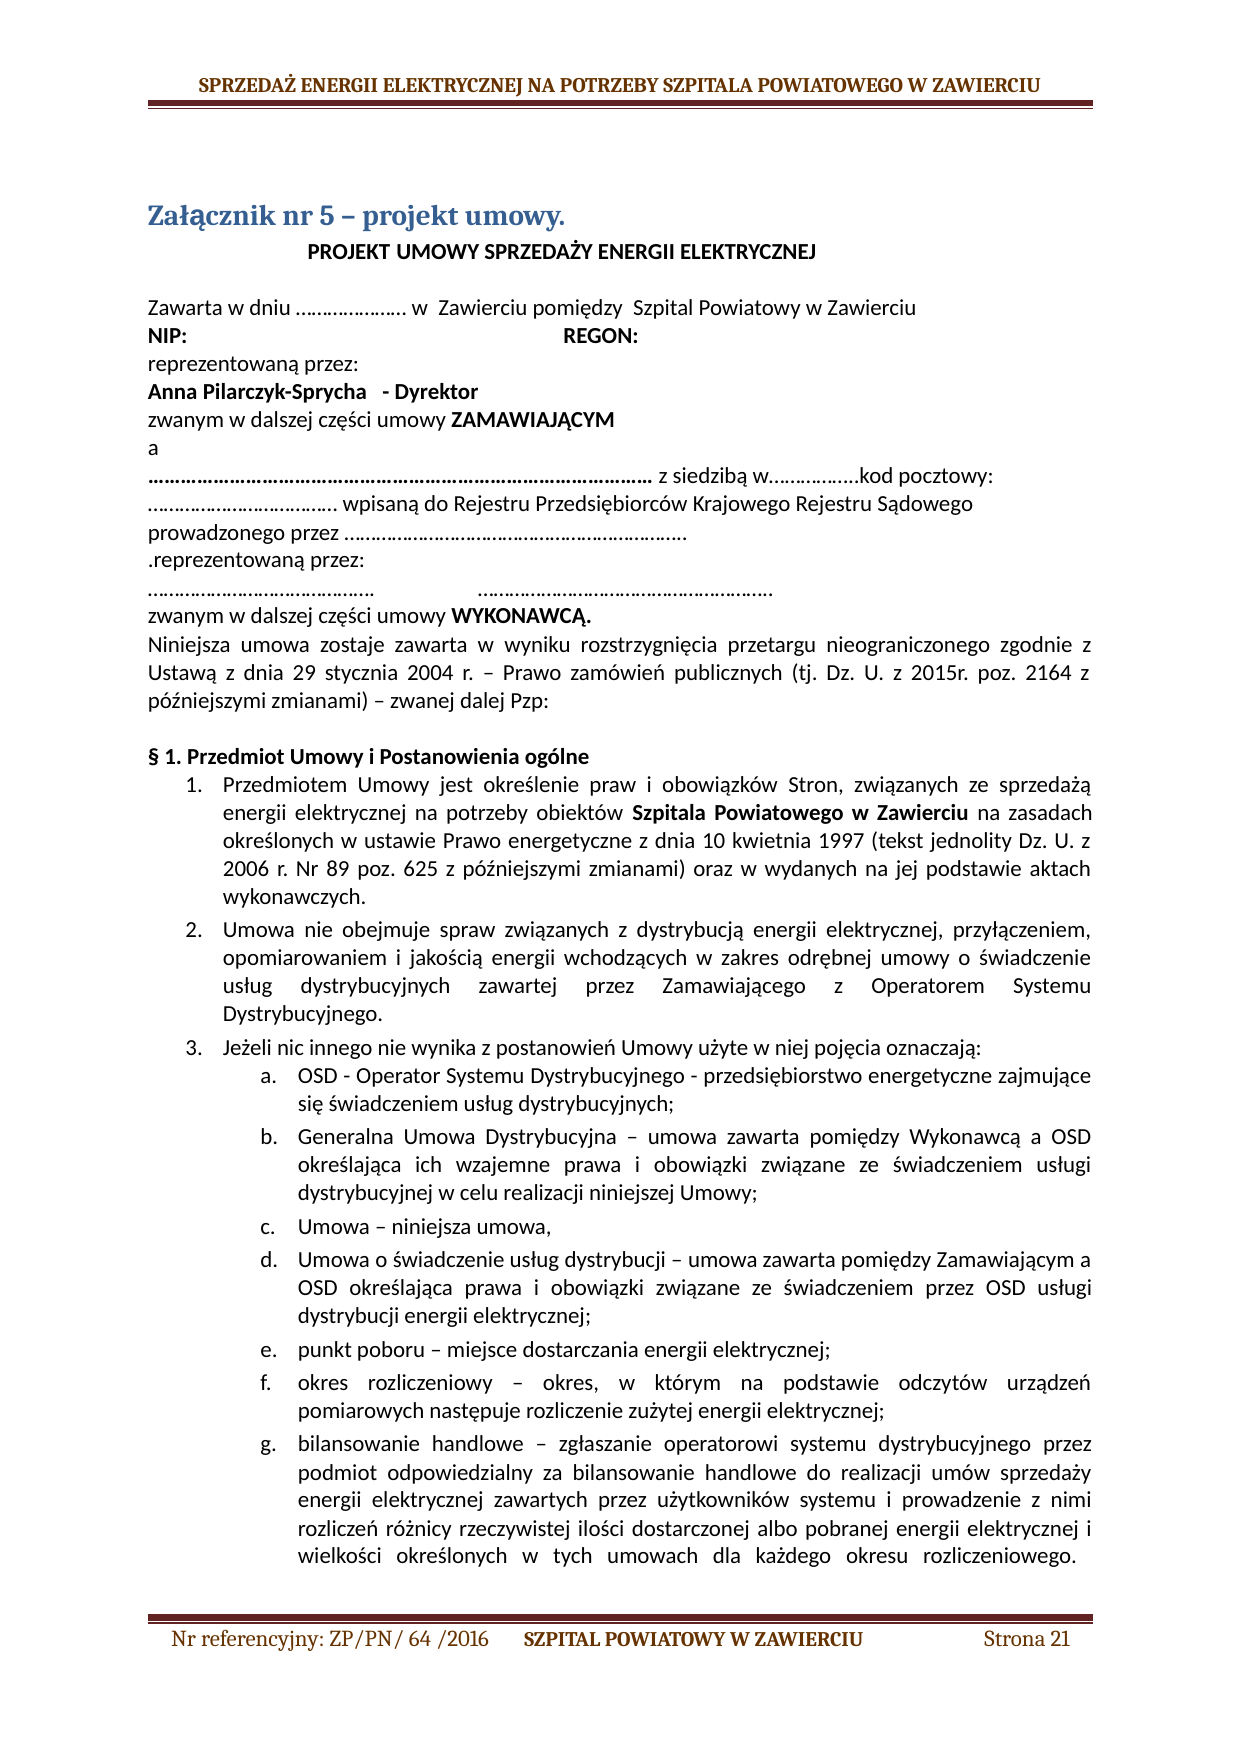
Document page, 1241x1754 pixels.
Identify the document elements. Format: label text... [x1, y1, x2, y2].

list Umowa o świadczenie usług dystrybucji – umowa zawarta pomiędzy Zamawiającym a OSD określająca prawa i obowiązki związane ze świadczeniem przez OSD usługi dystrybucji energii elektrycznej; [260, 1245, 1093, 1329]
list Jeżeli nic innego nie wynika z postanowień Umowy użyte w niej pojęcia oznaczają: [185, 1033, 1093, 1061]
text ……………………………………. ……………………………………………….. [148, 574, 1093, 602]
text reprezentowaną przez: [148, 349, 1093, 377]
text zwanym w dalszej części umowy ZAMAWIAJĄCYM [148, 406, 1093, 433]
text Zawarta w dniu ………………… w Zawierciu pomiędzy Szpital Powiatowy w Zawierciu [148, 293, 1093, 321]
list Przedmiotem Umowy jest określenie praw i obowiązków Stron, związanych ze sprzedażą energii elektrycznej na potrzeby obiektów Szpitala Powiatowego w Zawierciu na zasadach określonych w ustawie Prawo energetyczne z dnia 10 kwietnia 1997 (tekst jednolity Dz. U. z 2006 r. Nr 89 poz. 625 z późniejszymi zmianami) oraz w wydanych na jej podstawie aktach wykonawczych. [185, 770, 1093, 910]
list OSD - Operator Systemu Dystrybucyjnego - przedsiębiorstwo energetyczne zajmujące się świadczeniem usług dystrybucyjnych; [260, 1061, 1093, 1117]
list punkt poboru – miejsce dostarczania energii elektrycznej; [260, 1335, 1093, 1363]
text Niniejsza umowa zostaje zawarta w wyniku rozstrzygnięcia przetargu nieograniczonego zgodnie z Ustawą z dnia 29 stycznia 2004 r. – Prawo zamówień publicznych (tj. Dz. U. z 2015r. poz. 2164 z późniejszymi zmianami) – zwanej dalej Pzp: [148, 630, 1093, 714]
text .reprezentowaną przez: [148, 546, 1093, 574]
subtitle Załącznik nr 5 – projekt umowy. [148, 198, 1093, 232]
list Umowa – niniejsza umowa, [260, 1212, 1093, 1240]
text a [148, 433, 1093, 462]
text zwanym w dalszej części umowy WYKONAWCĄ. [148, 602, 1093, 630]
text § 1. Przedmiot Umowy i Postanowienia ogólne [148, 742, 1093, 770]
text NIP: REGON: [148, 321, 1093, 349]
text ………………………………………………………………………………… z siedzibą w……………..kod pocztowy: ……………………………… wpisaną do Rejestru Przedsiębiorców Krajowego Rejestru Sądowego prowadzonego przez ……………………………………………………….. [148, 462, 1093, 546]
list Umowa nie obejmuje spraw związanych z dystrybucją energii elektrycznej, przyłączeniem, opomiarowaniem i jakością energii wchodzących w zakres odrębnej umowy o świadczenie usług dystrybucyjnych zawartej przez Zamawiającego z Operatorem Systemu Dystrybucyjnego. [185, 915, 1093, 1027]
text Anna Pilarczyk-Sprycha - Dyrektor [148, 377, 1093, 406]
list Generalna Umowa Dystrybucyjna – umowa zawarta pomiędzy Wykonawcą a OSD określająca ich wzajemne prawa i obowiązki związane ze świadczeniem usługi dystrybucyjnej w celu realizacji niniejszej Umowy; [260, 1122, 1093, 1206]
list bilansowanie handlowe – zgłaszanie operatorowi systemu dystrybucyjnego przez podmiot odpowiedzialny za bilansowanie handlowe do realizacji umów sprzedaży energii elektrycznej zawartych przez użytkowników systemu i prowadzenie z nimi rozliczeń różnicy rzeczywistej ilości dostarczonej albo pobranej energii elektrycznej i wielkości określonych w tych umowach dla każdego okresu rozliczeniowego. [260, 1429, 1093, 1598]
text PROJEKT UMOWY SPRZEDAŻY ENERGII ELEKTRYCZNEJ [148, 237, 1093, 265]
list okres rozliczeniowy – okres, w którym na podstawie odczytów urządzeń pomiarowych następuje rozliczenie zużytej energii elektrycznej; [260, 1368, 1093, 1424]
